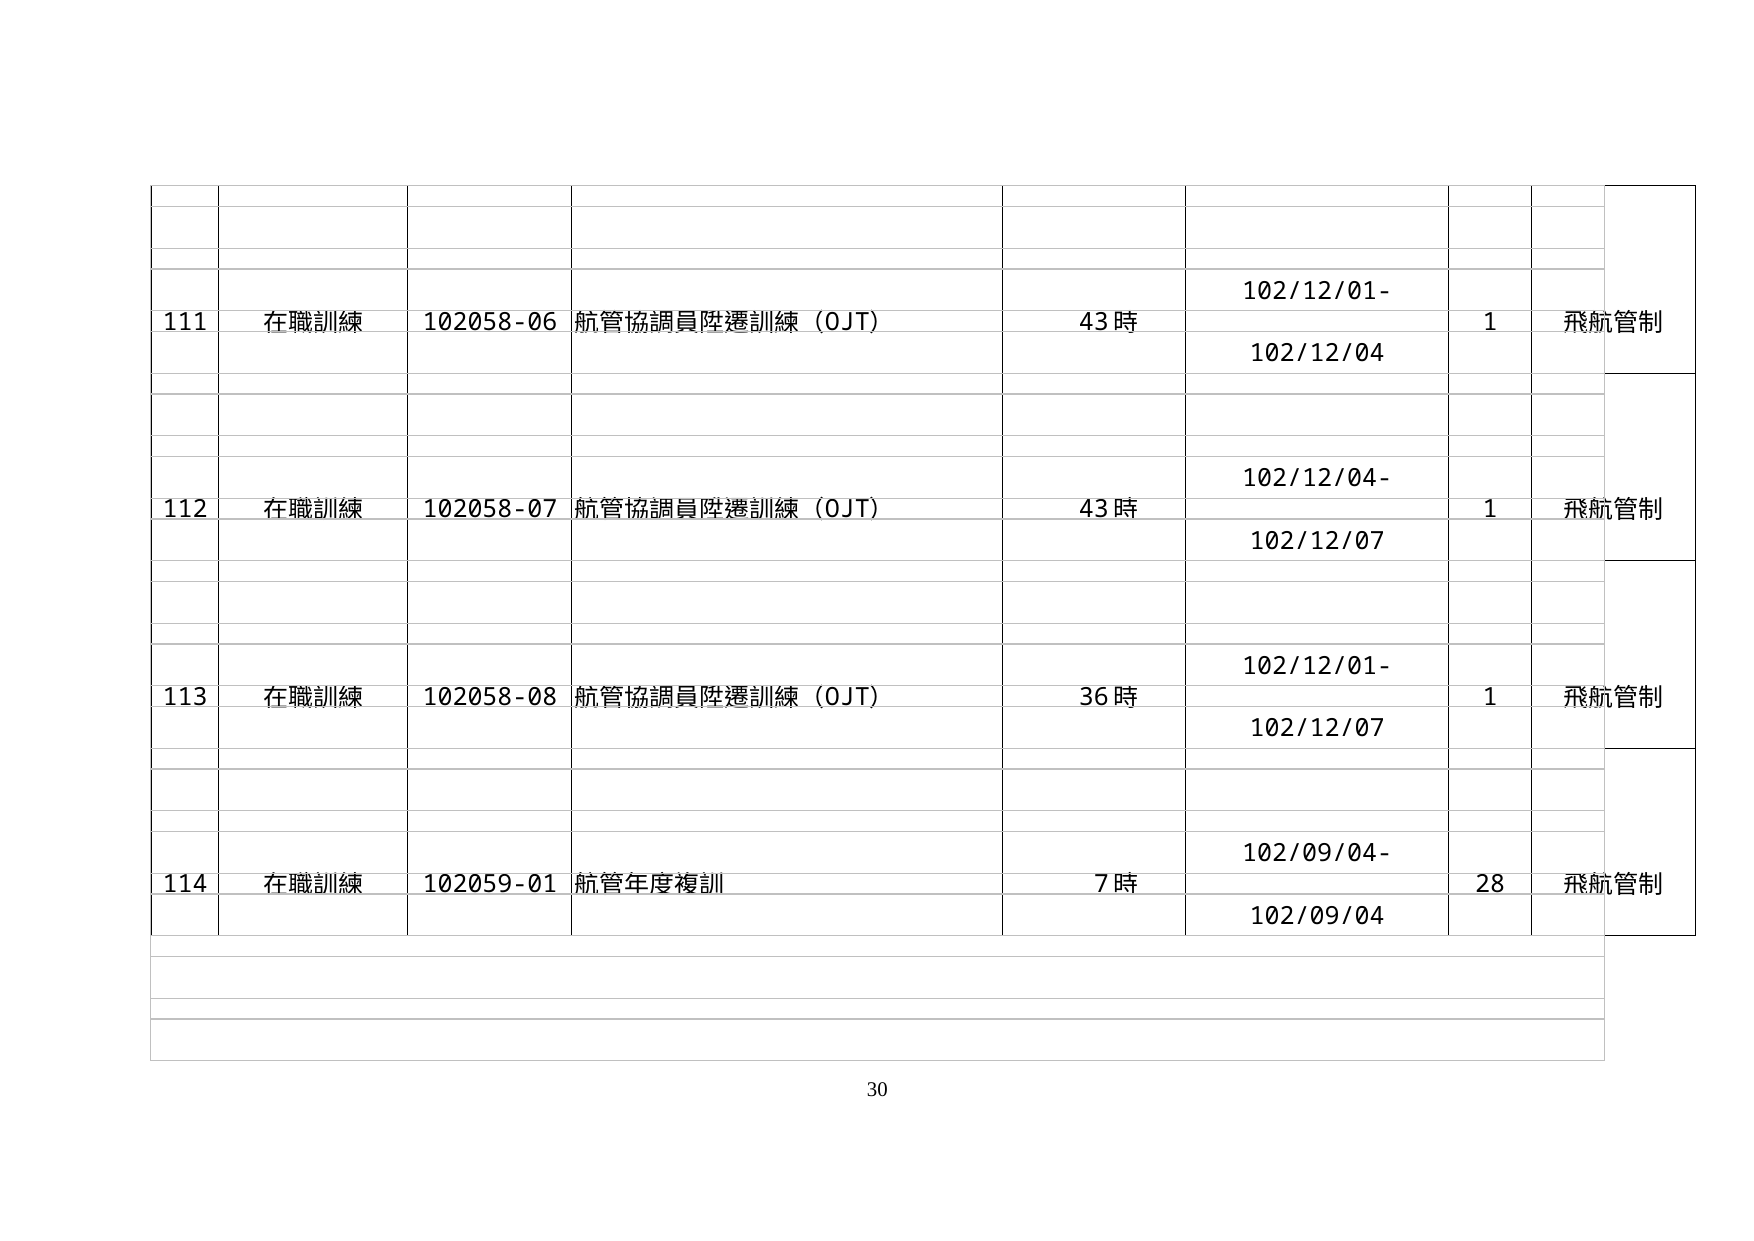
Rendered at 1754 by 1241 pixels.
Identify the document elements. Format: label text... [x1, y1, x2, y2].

table_cell 43時 [1003, 395, 1185, 435]
table_cell 在職訓練 [336, 686, 354, 706]
table_cell 在職訓練 [270, 686, 294, 706]
table_cell [152, 811, 218, 831]
table_cell 航管協調員陞遷訓練（OJT） [572, 520, 1002, 560]
table_cell [1186, 395, 1448, 435]
table_cell 在職訓練 [219, 624, 407, 643]
table_cell 43時 [1003, 311, 1132, 331]
table_cell 飛航管制 [1605, 749, 1695, 935]
table_cell 36時 [1003, 624, 1185, 643]
table_cell 航管協調員陞遷訓練（OJT） [572, 582, 1002, 623]
table_cell 航管年度複訓 [653, 874, 681, 893]
table_cell [408, 249, 571, 268]
table_cell 航管年度複訓 [581, 874, 637, 893]
table_cell 在職訓練 [219, 874, 272, 893]
table_cell 飛航管制 [1605, 374, 1695, 560]
table_cell 航管協調員陞遷訓練（OJT） [630, 499, 660, 518]
table_cell 在職訓練 [219, 561, 407, 581]
table_cell 在職訓練 [356, 686, 407, 706]
table_cell [1186, 749, 1448, 768]
table_cell [408, 624, 571, 643]
table_cell 在職訓練 [219, 749, 407, 768]
table_cell [1449, 186, 1531, 206]
table_cell [408, 811, 571, 831]
table_cell 在職訓練 [336, 499, 354, 518]
table_cell 在職訓練 [307, 686, 325, 706]
table_cell 航管協調員陞遷訓練（OJT） [672, 311, 701, 331]
table_cell 飛航管制 [1532, 874, 1593, 893]
table_cell 飛航管制 [1532, 249, 1604, 268]
table_cell 102/12/07 [1186, 520, 1448, 560]
table_cell 航管協調員陞遷訓練（OJT） [818, 499, 875, 518]
table_cell 航管協調員陞遷訓練（OJT） [772, 686, 790, 706]
table_cell [1186, 311, 1448, 331]
table_cell [408, 832, 571, 873]
table_cell 航管協調員陞遷訓練（OJT） [572, 270, 1002, 310]
table_cell 113 [152, 686, 218, 706]
table_cell [408, 436, 571, 456]
table_cell 102/12/01- [1186, 645, 1448, 685]
table_cell [408, 207, 571, 248]
table_cell 飛航管制 [1532, 332, 1604, 373]
table_cell [152, 249, 218, 268]
table_cell [1186, 249, 1448, 268]
table_cell 在職訓練 [219, 770, 407, 810]
table_cell 飛航管制 [1532, 770, 1604, 810]
table_cell [408, 270, 571, 310]
table_cell 在職訓練 [219, 520, 407, 560]
table_cell [1186, 686, 1448, 706]
table_cell 航管協調員陞遷訓練（OJT） [572, 561, 1002, 581]
table_cell 在職訓練 [356, 311, 407, 331]
table_cell [408, 457, 571, 498]
table_cell 在職訓練 [219, 811, 407, 831]
table_cell 飛航管制 [1532, 186, 1604, 206]
table_cell 飛航管制 [1532, 749, 1604, 768]
table_cell [152, 895, 218, 935]
table_cell 在職訓練 [219, 499, 272, 518]
table_cell [408, 770, 571, 810]
table_cell 在職訓練 [325, 311, 334, 331]
table_cell 在職訓練 [219, 582, 407, 623]
table_cell [152, 207, 218, 248]
table_cell 在職訓練 [219, 186, 407, 206]
table_cell 飛航管制 [1532, 832, 1604, 873]
table_cell 在職訓練 [356, 499, 407, 518]
table_cell 航管協調員陞遷訓練（OJT） [572, 374, 1002, 393]
table_cell 在職訓練 [325, 874, 334, 893]
table_cell 1 [1449, 311, 1531, 331]
table_cell [1186, 186, 1448, 206]
table_cell 102058-06 [408, 311, 571, 331]
table_cell 102/09/04- [1186, 832, 1448, 873]
table_cell [152, 561, 218, 581]
table_cell [152, 832, 218, 873]
table_cell 航管年度複訓 [686, 874, 711, 893]
table_cell 飛航管制 [1532, 499, 1593, 518]
table_cell 102/12/04 [1186, 332, 1448, 373]
table_cell [1449, 624, 1531, 643]
table_cell 航管協調員陞遷訓練（OJT） [772, 311, 790, 331]
table_cell 43時 [1003, 249, 1185, 268]
table_cell 航管協調員陞遷訓練（OJT） [703, 311, 737, 331]
table_cell 在職訓練 [270, 311, 294, 331]
table_cell 102/12/01- [1186, 270, 1448, 310]
table_cell 在職訓練 [336, 311, 354, 331]
table_cell 航管協調員陞遷訓練（OJT） [792, 499, 819, 518]
table_cell [408, 332, 571, 373]
table_cell [408, 707, 571, 748]
table_cell 在職訓練 [219, 374, 407, 393]
table_cell 7時 [1003, 770, 1185, 810]
table_cell 航管協調員陞遷訓練（OJT） [572, 436, 1002, 456]
table_cell [152, 582, 218, 623]
table_cell 飛航管制 [1532, 436, 1604, 456]
table_cell 在職訓練 [270, 499, 294, 518]
table_cell 112 [152, 499, 218, 518]
table_cell 航管協調員陞遷訓練（OJT） [581, 686, 628, 706]
table_cell 航管年度複訓 [572, 874, 579, 893]
table_cell 航管協調員陞遷訓練（OJT） [873, 686, 1002, 706]
table_cell 在職訓練 [219, 332, 407, 373]
table_cell [408, 374, 571, 393]
table_cell 航管協調員陞遷訓練（OJT） [730, 311, 761, 331]
table_cell [1449, 582, 1531, 623]
table_cell [1449, 332, 1531, 373]
table_cell 航管協調員陞遷訓練（OJT） [581, 311, 628, 331]
table_cell 航管協調員陞遷訓練（OJT） [572, 457, 1002, 498]
table_cell [408, 186, 571, 206]
table_cell 航管協調員陞遷訓練（OJT） [672, 499, 701, 518]
table_cell 飛航管制 [1532, 895, 1604, 935]
table_cell 航管年度複訓 [572, 895, 1002, 935]
table_cell 航管協調員陞遷訓練（OJT） [818, 311, 875, 331]
table_cell 飛航管制 [1532, 707, 1604, 748]
table_cell 航管協調員陞遷訓練（OJT） [572, 707, 1002, 748]
table_cell 飛航管制 [1532, 686, 1593, 706]
table_cell 36時 [1003, 707, 1185, 748]
table_cell [1449, 707, 1531, 748]
table_cell 航管協調員陞遷訓練（OJT） [630, 311, 660, 331]
table_cell 航管協調員陞遷訓練（OJT） [572, 249, 1002, 268]
table_cell [152, 270, 218, 310]
table_cell 在職訓練 [219, 270, 407, 310]
table_cell 航管協調員陞遷訓練（OJT） [572, 624, 1002, 643]
table_cell 在職訓練 [219, 436, 407, 456]
table_cell 航管協調員陞遷訓練（OJT） [818, 686, 875, 706]
table_cell 航管年度複訓 [572, 811, 1002, 831]
table_cell 36時 [1003, 645, 1185, 685]
table_cell 36時 [1003, 686, 1132, 706]
table_cell [1449, 374, 1531, 393]
table_cell 在職訓練 [219, 311, 272, 331]
table_cell 飛航管制 [1532, 207, 1604, 248]
table_cell [1186, 436, 1448, 456]
table_cell 在職訓練 [307, 311, 325, 331]
table_cell 在職訓練 [219, 395, 407, 435]
table_cell 102/09/04 [1186, 895, 1448, 935]
table_cell [1449, 520, 1531, 560]
table_cell 102058-08 [408, 686, 571, 706]
table_cell [1186, 770, 1448, 810]
table_cell [1449, 770, 1531, 810]
table_cell 43時 [1003, 499, 1132, 518]
table_cell 28 [1449, 874, 1531, 893]
table_cell [1186, 624, 1448, 643]
table_cell 102/12/04- [1186, 457, 1448, 498]
table_cell [1186, 207, 1448, 248]
table_cell 飛航管制 [1532, 270, 1604, 310]
table_cell 航管年度複訓 [572, 832, 1002, 873]
table_cell 在職訓練 [307, 874, 325, 893]
table_cell 在職訓練 [219, 832, 407, 873]
table_cell 43時 [1131, 311, 1185, 331]
table_cell [152, 436, 218, 456]
table_cell 飛航管制 [1532, 520, 1604, 560]
table_cell 航管協調員陞遷訓練（OJT） [873, 311, 1002, 331]
table_cell 102058-07 [408, 499, 571, 518]
table_cell 43時 [1003, 457, 1185, 498]
table_cell 飛航管制 [1605, 186, 1695, 373]
table_cell [152, 645, 218, 685]
table_cell [1449, 832, 1531, 873]
table_cell 航管協調員陞遷訓練（OJT） [572, 395, 1002, 435]
table_cell 36時 [1003, 561, 1185, 581]
table_cell [408, 520, 571, 560]
table_cell [1449, 270, 1531, 310]
table_cell 飛航管制 [1532, 457, 1604, 498]
table_cell 在職訓練 [356, 874, 407, 893]
table_cell 航管協調員陞遷訓練（OJT） [672, 686, 701, 706]
table_cell 7時 [1003, 832, 1185, 873]
table_cell [1449, 395, 1531, 435]
table_cell [152, 770, 218, 810]
table_cell 飛航管制 [1532, 374, 1604, 393]
table_cell 航管年度複訓 [572, 749, 1002, 768]
table_cell 43時 [1003, 270, 1185, 310]
table_cell 102/12/07 [1186, 707, 1448, 748]
table_cell 7時 [1003, 874, 1132, 893]
table_cell [1449, 249, 1531, 268]
table_cell [408, 582, 571, 623]
table_cell 111 [152, 311, 218, 331]
table_cell [152, 457, 218, 498]
table_cell 航管協調員陞遷訓練（OJT） [572, 332, 1002, 373]
table_cell [152, 374, 218, 393]
table_cell 102059-01 [408, 874, 571, 893]
table_cell [1449, 207, 1531, 248]
table_cell 在職訓練 [325, 499, 334, 518]
table_cell [152, 186, 218, 206]
table_cell 43時 [1003, 374, 1185, 393]
table_cell 7時 [1003, 811, 1185, 831]
table_cell [152, 707, 218, 748]
table_cell 114 [152, 874, 218, 893]
table_cell 在職訓練 [307, 499, 325, 518]
table_cell 43時 [1003, 436, 1185, 456]
table_cell 7時 [1131, 874, 1185, 893]
table_cell 43時 [1003, 186, 1185, 206]
table_cell 飛航管制 [1532, 311, 1593, 331]
table_cell 航管協調員陞遷訓練（OJT） [874, 499, 1002, 518]
table_cell 1 [1449, 499, 1531, 518]
table_cell 飛航管制 [1595, 311, 1604, 331]
table_cell [152, 624, 218, 643]
table_cell 飛航管制 [1595, 686, 1604, 706]
table_cell [408, 749, 571, 768]
table_cell 7時 [1003, 895, 1185, 935]
table_cell 航管協調員陞遷訓練（OJT） [572, 207, 1002, 248]
table_cell [408, 895, 571, 935]
table_cell 飛航管制 [1532, 811, 1604, 831]
table_cell 在職訓練 [219, 645, 407, 685]
table_cell 36時 [1003, 582, 1185, 623]
table_cell 飛航管制 [1532, 561, 1604, 581]
table_cell 在職訓練 [325, 686, 334, 706]
table_cell 在職訓練 [336, 874, 354, 893]
table_cell 在職訓練 [219, 895, 407, 935]
table_cell 航管協調員陞遷訓練（OJT） [703, 499, 737, 518]
table_cell 航管協調員陞遷訓練（OJT） [730, 686, 761, 706]
table_cell 飛航管制 [1532, 582, 1604, 623]
table_cell [408, 395, 571, 435]
table_cell 36時 [1131, 686, 1185, 706]
table_cell [1186, 499, 1448, 518]
table_cell 在職訓練 [219, 707, 407, 748]
table_cell 飛航管制 [1595, 499, 1604, 518]
table_cell 航管協調員陞遷訓練（OJT） [792, 311, 820, 331]
table_cell [1449, 811, 1531, 831]
table_cell [1449, 436, 1531, 456]
table_cell 航管協調員陞遷訓練（OJT） [572, 645, 1002, 685]
table_cell [1449, 457, 1531, 498]
table_cell 在職訓練 [270, 874, 294, 893]
table_cell 航管協調員陞遷訓練（OJT） [703, 686, 737, 706]
table_cell 航管年度複訓 [711, 874, 720, 893]
table_cell [1449, 895, 1531, 935]
table_cell [1449, 645, 1531, 685]
table_cell 航管年度複訓 [572, 770, 1002, 810]
table_cell 43時 [1131, 499, 1185, 518]
table_cell 航管年度複訓 [722, 874, 1002, 893]
table_cell [1186, 561, 1448, 581]
table_cell [1449, 749, 1531, 768]
table_cell 飛航管制 [1605, 561, 1695, 748]
table_cell 飛航管制 [1532, 395, 1604, 435]
table_cell 在職訓練 [219, 686, 272, 706]
table_cell [1186, 374, 1448, 393]
table_cell 在職訓練 [219, 457, 407, 498]
table_cell 43時 [1003, 520, 1185, 560]
table_cell 飛航管制 [1595, 874, 1604, 893]
table_cell [1186, 582, 1448, 623]
table_cell 43時 [1003, 332, 1185, 373]
table_cell 43時 [1003, 207, 1185, 248]
table_cell [1186, 874, 1448, 893]
table_cell [152, 395, 218, 435]
table_cell 航管協調員陞遷訓練（OJT） [581, 499, 628, 518]
table_cell 航管協調員陞遷訓練（OJT） [772, 499, 790, 518]
table_cell 航管協調員陞遷訓練（OJT） [730, 499, 761, 518]
table_cell 飛航管制 [1532, 645, 1604, 685]
table_cell [152, 332, 218, 373]
table_cell 1 [1449, 686, 1531, 706]
table_cell 在職訓練 [219, 207, 407, 248]
table_cell [152, 749, 218, 768]
table_cell 飛航管制 [1532, 624, 1604, 643]
table_cell 在職訓練 [219, 249, 407, 268]
table_cell 航管協調員陞遷訓練（OJT） [630, 686, 660, 706]
table_cell 航管年度複訓 [632, 874, 652, 893]
table_cell [1449, 561, 1531, 581]
table_cell [152, 520, 218, 560]
table_cell [408, 645, 571, 685]
table_cell 7時 [1003, 749, 1185, 768]
table_cell 航管協調員陞遷訓練（OJT） [792, 686, 820, 706]
table_cell [408, 561, 571, 581]
table_cell [1186, 811, 1448, 831]
table_cell 航管協調員陞遷訓練（OJT） [572, 186, 1002, 206]
